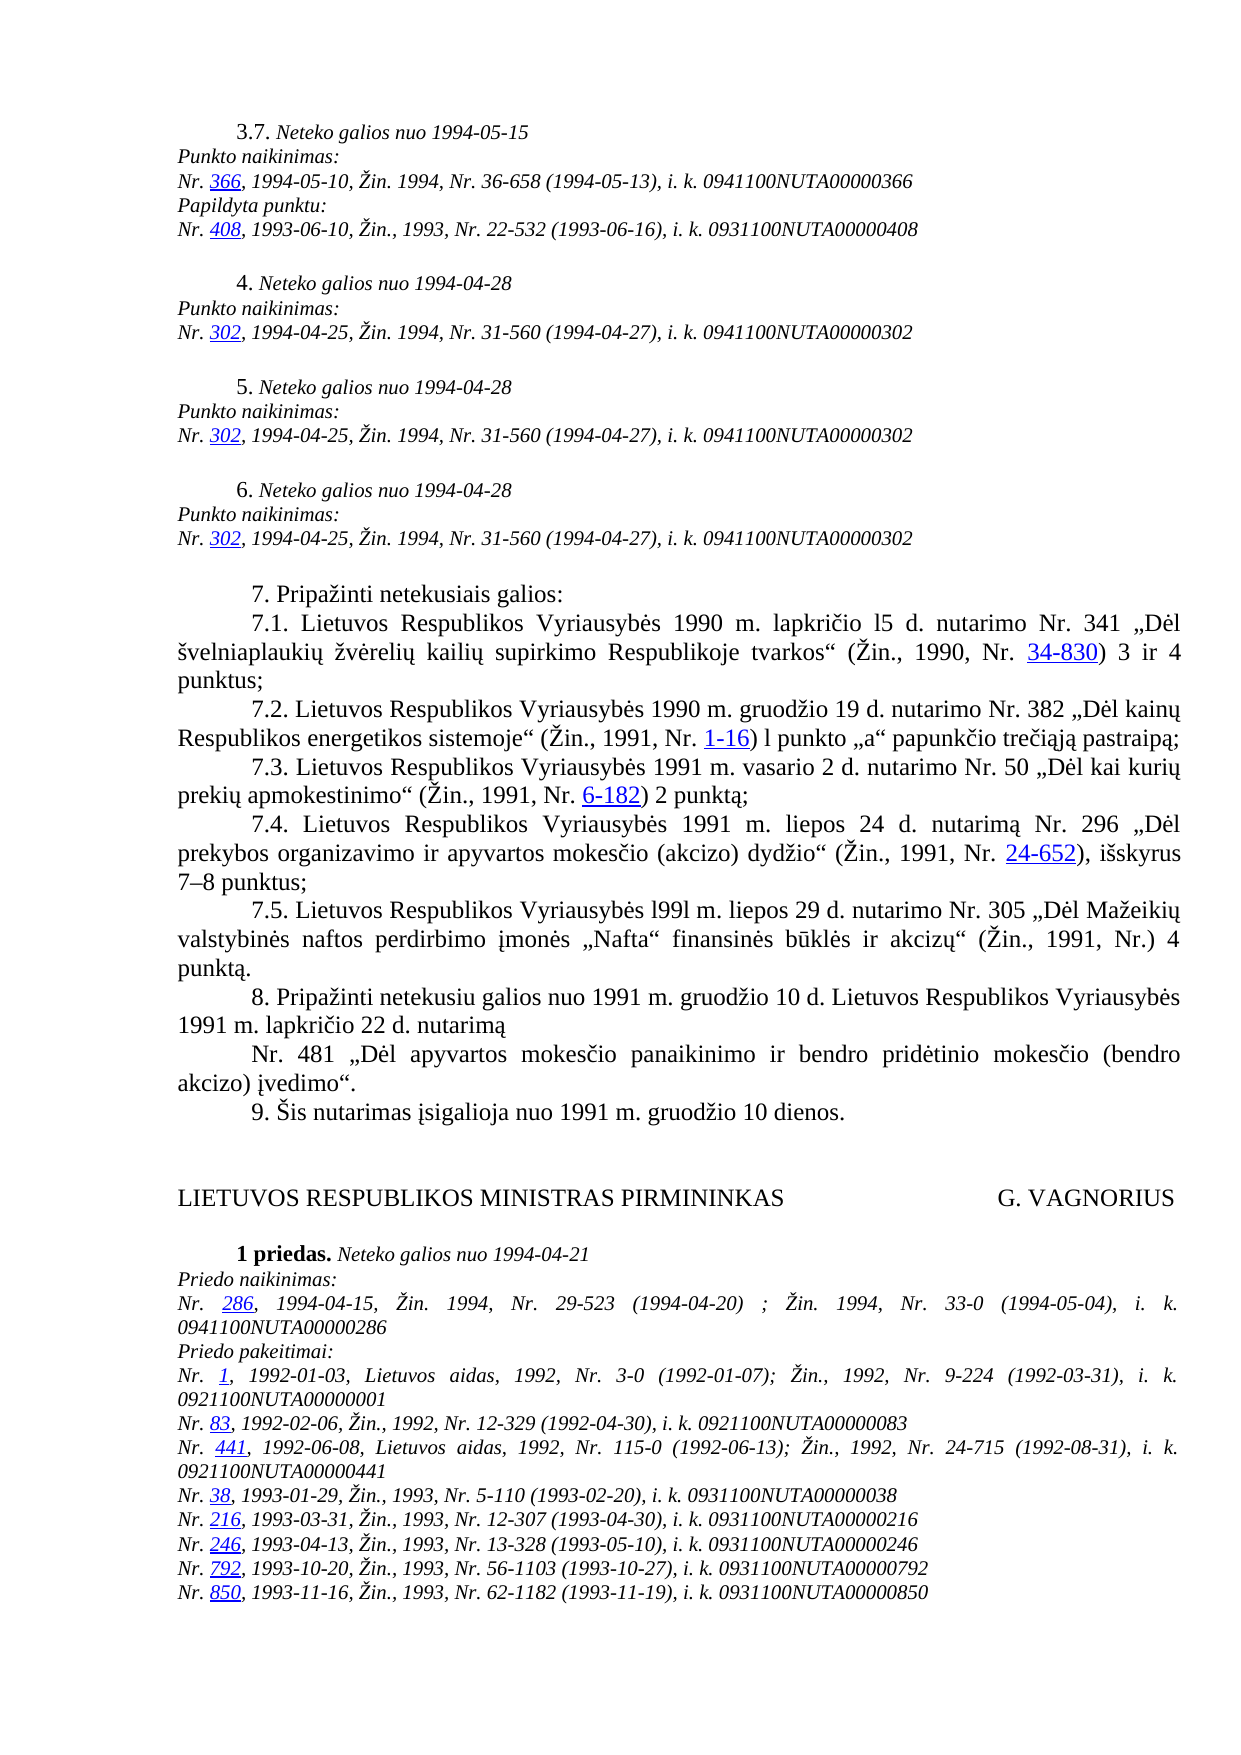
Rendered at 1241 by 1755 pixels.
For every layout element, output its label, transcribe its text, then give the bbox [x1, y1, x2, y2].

text Punkto naikinimas: [177, 144, 1181, 168]
text Punkto naikinimas: [177, 502, 1181, 526]
text 1 priedas. Neteko galios nuo 1994-04-21 [177, 1240, 1181, 1267]
text Nr. 441, 1992-06-08, Lietuvos aidas, 1992, Nr. 115-0 (1992-06-13); Žin., 1992, Nr. 24-715 (1992-08-31), i. k. 0921100NUTA00000441 [177, 1435, 1181, 1483]
text Nr. 366, 1994-05-10, Žin. 1994, Nr. 36-658 (1994-05-13), i. k. 0941100NUTA00000366 [177, 168, 1181, 193]
text 8. Pripažinti netekusiu galios nuo 1991 m. gruodžio 10 d. Lietuvos Respublikos Vyriausybės 1991 m. lapkričio 22 d. nutarimą [177, 982, 1181, 1039]
text 7.3. Lietuvos Respublikos Vyriausybės 1991 m. vasario 2 d. nutarimo Nr. 50 „Dėl kai kurių prekių apmokestinimo“ (Žin., 1991, Nr. 6-182) 2 punktą; [177, 752, 1181, 809]
text Papildyta punktu: [177, 193, 1181, 217]
text 6. Neteko galios nuo 1994-04-28 [177, 476, 1181, 502]
text Priedo pakeitimai: [177, 1339, 1181, 1363]
text 7.5. Lietuvos Respublikos Vyriausybės l99l m. liepos 29 d. nutarimo Nr. 305 „Dėl Mažeikių valstybinės naftos perdirbimo įmonės „Nafta“ finansinės būklės ir akcizų“ (Žin., 1991, Nr.) 4 punktą. [177, 895, 1181, 982]
text Nr. 850, 1993-11-16, Žin., 1993, Nr. 62-1182 (1993-11-19), i. k. 0931100NUTA00000850 [177, 1579, 1181, 1604]
text Nr. 1, 1992-01-03, Lietuvos aidas, 1992, Nr. 3-0 (1992-01-07); Žin., 1992, Nr. 9-224 (1992-03-31), i. k. 0921100NUTA00000001 [177, 1363, 1181, 1411]
text Nr. 38, 1993-01-29, Žin., 1993, Nr. 5-110 (1993-02-20), i. k. 0931100NUTA00000038 [177, 1483, 1181, 1507]
text Nr. 302, 1994-04-25, Žin. 1994, Nr. 31-560 (1994-04-27), i. k. 0941100NUTA00000302 [177, 423, 1181, 447]
text 7.4. Lietuvos Respublikos Vyriausybės 1991 m. liepos 24 d. nutarimą Nr. 296 „Dėl prekybos organizavimo ir apyvartos mokesčio (akcizo) dydžio“ (Žin., 1991, Nr. 24-652), išskyrus 7–8 punktus; [177, 809, 1181, 895]
text Nr. 246, 1993-04-13, Žin., 1993, Nr. 13-328 (1993-05-10), i. k. 0931100NUTA00000246 [177, 1531, 1181, 1556]
text 7. Pripažinti netekusiais galios: [177, 579, 1181, 608]
text 7.2. Lietuvos Respublikos Vyriausybės 1990 m. gruodžio 19 d. nutarimo Nr. 382 „Dėl kainų Respublikos energetikos sistemoje“ (Žin., 1991, Nr. 1-16) l punkto „a“ papunkčio trečiąją pastraipą; [177, 694, 1181, 752]
text 9. Šis nutarimas įsigalioja nuo 1991 m. gruodžio 10 dienos. [177, 1097, 1181, 1125]
text LIETUVOS RESPUBLIKOS MINISTRAS PIRMININKAS G. VAGNORIUS [177, 1183, 1181, 1212]
text Nr. 83, 1992-02-06, Žin., 1992, Nr. 12-329 (1992-04-30), i. k. 0921100NUTA00000083 [177, 1411, 1181, 1435]
text 7.1. Lietuvos Respublikos Vyriausybės 1990 m. lapkričio l5 d. nutarimo Nr. 341 „Dėl švelniaplaukių žvėrelių kailių supirkimo Respublikoje tvarkos“ (Žin., 1990, Nr. 34-830) 3 ir 4 punktus; [177, 608, 1181, 694]
text Nr. 302, 1994-04-25, Žin. 1994, Nr. 31-560 (1994-04-27), i. k. 0941100NUTA00000302 [177, 526, 1181, 550]
text Punkto naikinimas: [177, 399, 1181, 423]
text Nr. 286, 1994-04-15, Žin. 1994, Nr. 29-523 (1994-04-20) ; Žin. 1994, Nr. 33-0 (1994-05-04), i. k. 0941100NUTA00000286 [177, 1291, 1181, 1339]
text Nr. 408, 1993-06-10, Žin., 1993, Nr. 22-532 (1993-06-16), i. k. 0931100NUTA00000408 [177, 217, 1181, 241]
text Nr. 792, 1993-10-20, Žin., 1993, Nr. 56-1103 (1993-10-27), i. k. 0931100NUTA00000792 [177, 1556, 1181, 1579]
text Punkto naikinimas: [177, 296, 1181, 320]
text Nr. 481 „Dėl apyvartos mokesčio panaikinimo ir bendro pridėtinio mokesčio (bendro akcizo) įvedimo“. [177, 1039, 1181, 1097]
text Priedo naikinimas: [177, 1267, 1181, 1291]
text 4. Neteko galios nuo 1994-04-28 [177, 269, 1181, 296]
text 5. Neteko galios nuo 1994-04-28 [177, 373, 1181, 399]
text 3.7. Neteko galios nuo 1994-05-15 [177, 118, 1181, 144]
text Nr. 216, 1993-03-31, Žin., 1993, Nr. 12-307 (1993-04-30), i. k. 0931100NUTA00000216 [177, 1507, 1181, 1531]
text Nr. 302, 1994-04-25, Žin. 1994, Nr. 31-560 (1994-04-27), i. k. 0941100NUTA00000302 [177, 320, 1181, 344]
